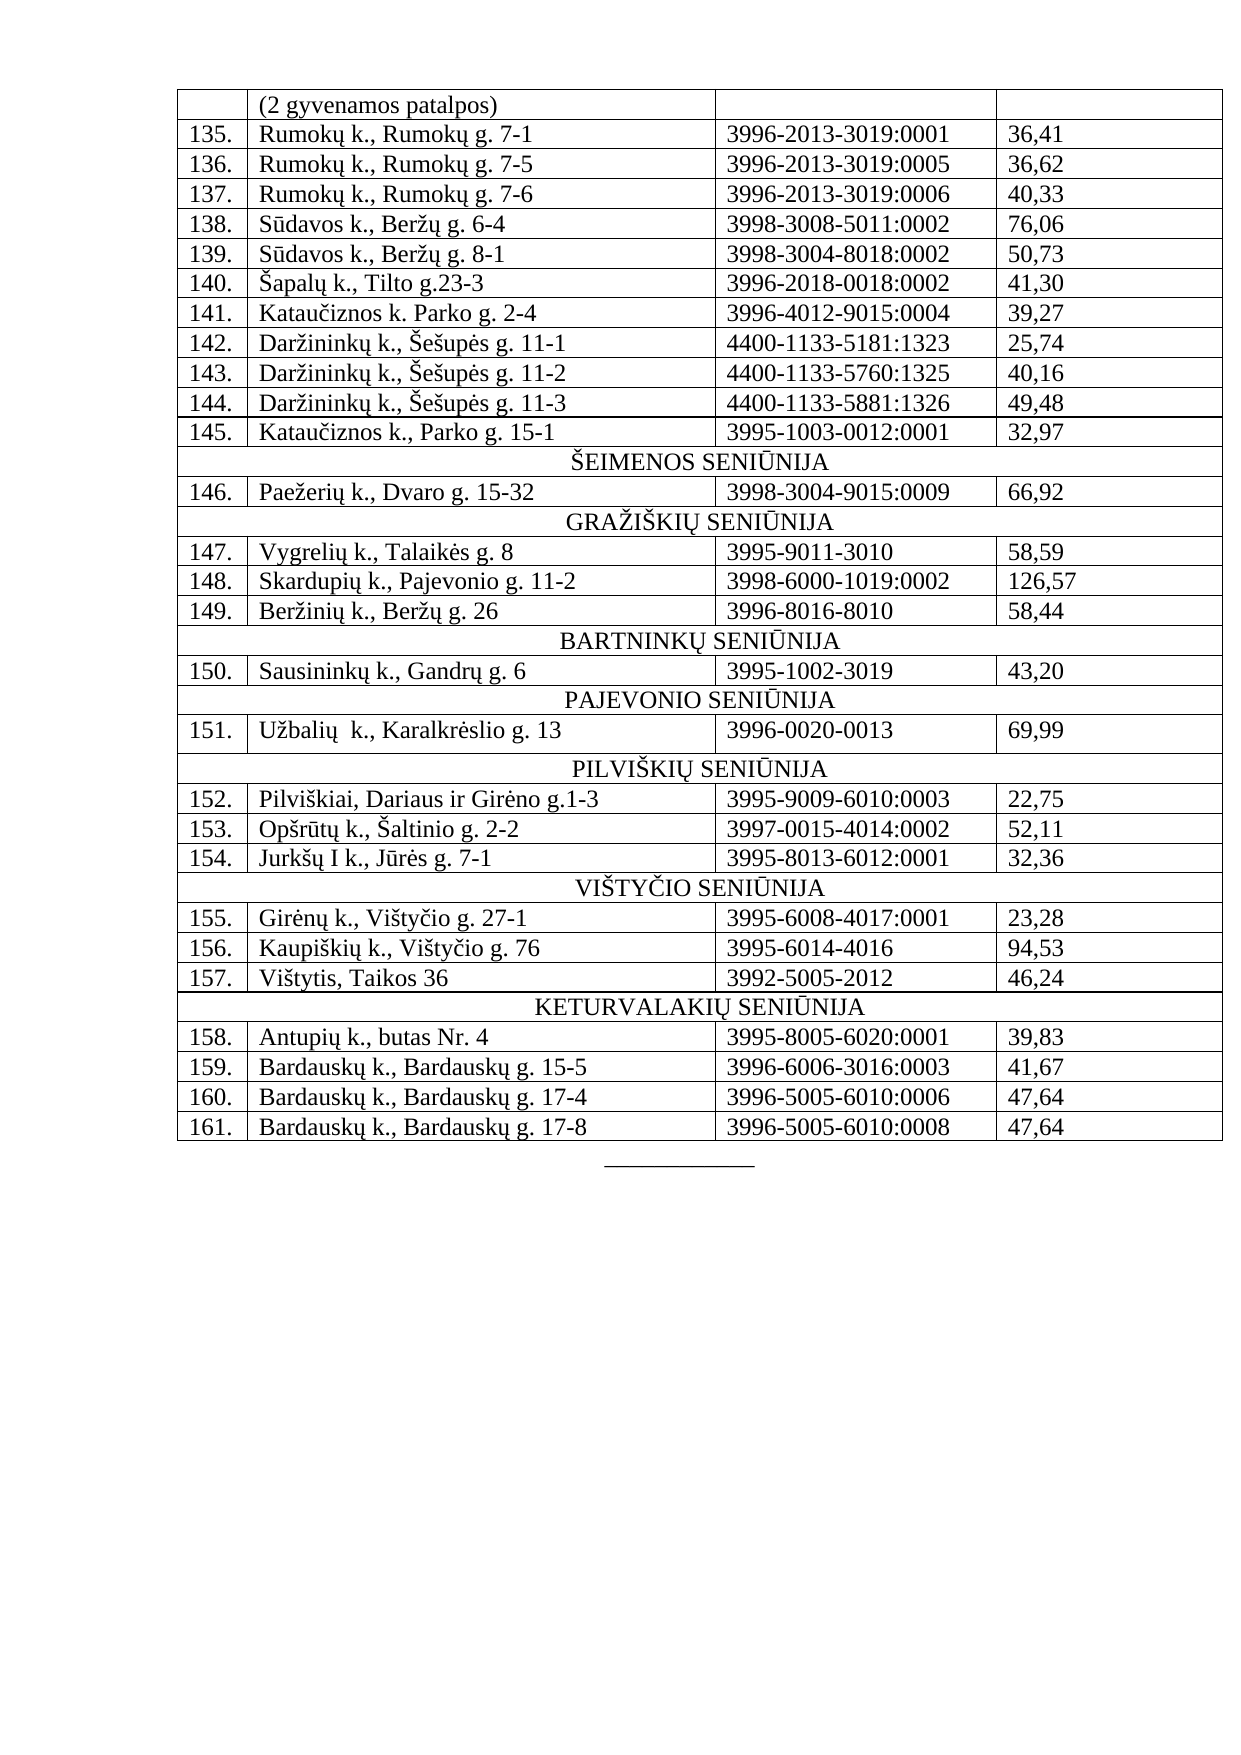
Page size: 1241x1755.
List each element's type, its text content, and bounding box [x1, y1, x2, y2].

table_cell 158. [178, 1022, 247, 1051]
table_cell 3996-2018-0018:0002 [716, 269, 996, 297]
table_cell (2 gyvenamos patalpos) [248, 90, 715, 118]
table_cell 94,53 [997, 933, 1222, 962]
table_cell Bardauskų k., Bardauskų g. 17-4 [248, 1082, 715, 1111]
table_cell 153. [178, 814, 247, 842]
table_cell [178, 90, 247, 118]
table_cell 25,74 [997, 328, 1222, 357]
table_cell 3998-3008-5011:0002 [716, 209, 996, 238]
table_cell Antupių k., butas Nr. 4 [248, 1022, 715, 1051]
table_cell 3996-0020-0013 [716, 715, 996, 753]
table_cell [997, 90, 1222, 118]
table_cell Beržinių k., Beržų g. 26 [248, 596, 715, 625]
table_cell BARTNINKŲ SENIŪNIJA [178, 626, 1222, 655]
table_cell 39,83 [997, 1022, 1222, 1051]
table_cell Sūdavos k., Beržų g. 8-1 [248, 239, 715, 267]
table_cell 140. [178, 269, 247, 297]
table_cell 66,92 [997, 477, 1222, 506]
table_cell 145. [178, 418, 247, 446]
table_cell 135. [178, 120, 247, 148]
table_cell 138. [178, 209, 247, 238]
table_cell 76,06 [997, 209, 1222, 238]
table_cell 3995-9009-6010:0003 [716, 784, 996, 813]
table_cell 144. [178, 388, 247, 416]
table_cell GRAŽIŠKIŲ SENIŪNIJA [178, 507, 1222, 536]
table_cell Bardauskų k., Bardauskų g. 17-8 [248, 1112, 715, 1140]
table_cell Girėnų k., Vištyčio g. 27-1 [248, 903, 715, 932]
table_cell Daržininkų k., Šešupės g. 11-1 [248, 328, 715, 357]
table_cell 39,27 [997, 298, 1222, 327]
table_cell 154. [178, 844, 247, 872]
table_cell 3996-8016-8010 [716, 596, 996, 625]
table_cell 146. [178, 477, 247, 506]
table_cell ŠEIMENOS SENIŪNIJA [178, 447, 1222, 476]
table_cell 143. [178, 358, 247, 387]
table_cell 136. [178, 149, 247, 178]
table_cell PILVIŠKIŲ SENIŪNIJA [178, 754, 1222, 783]
table_cell 139. [178, 239, 247, 267]
table_cell 3995-8005-6020:0001 [716, 1022, 996, 1051]
table_cell 160. [178, 1082, 247, 1111]
table_cell KETURVALAKIŲ SENIŪNIJA [178, 993, 1222, 1021]
table_cell 3997-0015-4014:0002 [716, 814, 996, 842]
table_cell Sausininkų k., Gandrų g. 6 [248, 656, 715, 684]
table_cell 50,73 [997, 239, 1222, 267]
table_cell 137. [178, 179, 247, 208]
table_cell 3996-5005-6010:0008 [716, 1112, 996, 1140]
table_cell Kaupiškių k., Vištyčio g. 76 [248, 933, 715, 962]
table_cell 4400-1133-5760:1325 [716, 358, 996, 387]
table_cell 3995-6008-4017:0001 [716, 903, 996, 932]
table_cell 58,59 [997, 537, 1222, 565]
table_cell 69,99 [997, 715, 1222, 753]
table_cell 4400-1133-5181:1323 [716, 328, 996, 357]
table_cell 52,11 [997, 814, 1222, 842]
table_cell 142. [178, 328, 247, 357]
table_cell 47,64 [997, 1082, 1222, 1111]
table_cell 3996-2013-3019:0006 [716, 179, 996, 208]
table_cell 3998-6000-1019:0002 [716, 566, 996, 595]
table_cell 150. [178, 656, 247, 684]
table_cell Šapalų k., Tilto g.23-3 [248, 269, 715, 297]
table_cell 3995-8013-6012:0001 [716, 844, 996, 872]
table_cell 3995-1002-3019 [716, 656, 996, 684]
table_cell 32,36 [997, 844, 1222, 872]
table_cell 151. [178, 715, 247, 753]
table_cell 161. [178, 1112, 247, 1140]
table_cell 147. [178, 537, 247, 565]
table_cell 41,30 [997, 269, 1222, 297]
table_cell Bardauskų k., Bardauskų g. 15-5 [248, 1052, 715, 1081]
table_cell 49,48 [997, 388, 1222, 416]
table_cell Užbalių k., Karalkrėslio g. 13 [248, 715, 715, 753]
table_cell Daržininkų k., Šešupės g. 11-3 [248, 388, 715, 416]
table_cell Daržininkų k., Šešupės g. 11-2 [248, 358, 715, 387]
table_cell 58,44 [997, 596, 1222, 625]
table_cell 155. [178, 903, 247, 932]
table_cell 23,28 [997, 903, 1222, 932]
table_cell 159. [178, 1052, 247, 1081]
table_cell PAJEVONIO SENIŪNIJA [178, 686, 1222, 714]
table_cell 156. [178, 933, 247, 962]
table_cell 3996-5005-6010:0006 [716, 1082, 996, 1111]
table_cell 4400-1133-5881:1326 [716, 388, 996, 416]
table_cell Sūdavos k., Beržų g. 6-4 [248, 209, 715, 238]
table_cell Rumokų k., Rumokų g. 7-5 [248, 149, 715, 178]
table_cell 3996-4012-9015:0004 [716, 298, 996, 327]
table_cell 141. [178, 298, 247, 327]
table_cell 47,64 [997, 1112, 1222, 1140]
table_cell 3995-6014-4016 [716, 933, 996, 962]
table_cell 46,24 [997, 963, 1222, 991]
table_cell Skardupių k., Pajevonio g. 11-2 [248, 566, 715, 595]
table_cell 36,41 [997, 120, 1222, 148]
table_cell 3996-2013-3019:0005 [716, 149, 996, 178]
table_cell Pilviškiai, Dariaus ir Girėno g.1-3 [248, 784, 715, 813]
table_cell Opšrūtų k., Šaltinio g. 2-2 [248, 814, 715, 842]
table_cell 22,75 [997, 784, 1222, 813]
table_cell 148. [178, 566, 247, 595]
table_cell VIŠTYČIO SENIŪNIJA [178, 873, 1222, 902]
table_cell 36,62 [997, 149, 1222, 178]
table_cell 126,57 [997, 566, 1222, 595]
table_cell 40,16 [997, 358, 1222, 387]
table_cell Kataučiznos k., Parko g. 15-1 [248, 418, 715, 446]
table_cell 3995-1003-0012:0001 [716, 418, 996, 446]
table_cell 43,20 [997, 656, 1222, 684]
table_cell 3998-3004-8018:0002 [716, 239, 996, 267]
table_cell 41,67 [997, 1052, 1222, 1081]
table_cell 40,33 [997, 179, 1222, 208]
table_cell 3996-2013-3019:0001 [716, 120, 996, 148]
table_cell Rumokų k., Rumokų g. 7-6 [248, 179, 715, 208]
table_cell Jurkšų I k., Jūrės g. 7-1 [248, 844, 715, 872]
table_cell Paežerių k., Dvaro g. 15-32 [248, 477, 715, 506]
table_cell [716, 90, 996, 118]
table_cell 152. [178, 784, 247, 813]
table_cell Rumokų k., Rumokų g. 7-1 [248, 120, 715, 148]
table_cell 149. [178, 596, 247, 625]
table_cell 3996-6006-3016:0003 [716, 1052, 996, 1081]
table_cell 3992-5005-2012 [716, 963, 996, 991]
table_cell Kataučiznos k. Parko g. 2-4 [248, 298, 715, 327]
text ____________ [177, 1141, 1181, 1170]
table_cell 3995-9011-3010 [716, 537, 996, 565]
table_cell 32,97 [997, 418, 1222, 446]
table_cell 3998-3004-9015:0009 [716, 477, 996, 506]
table_cell Vištytis, Taikos 36 [248, 963, 715, 991]
table_cell Vygrelių k., Talaikės g. 8 [248, 537, 715, 565]
table_cell 157. [178, 963, 247, 991]
